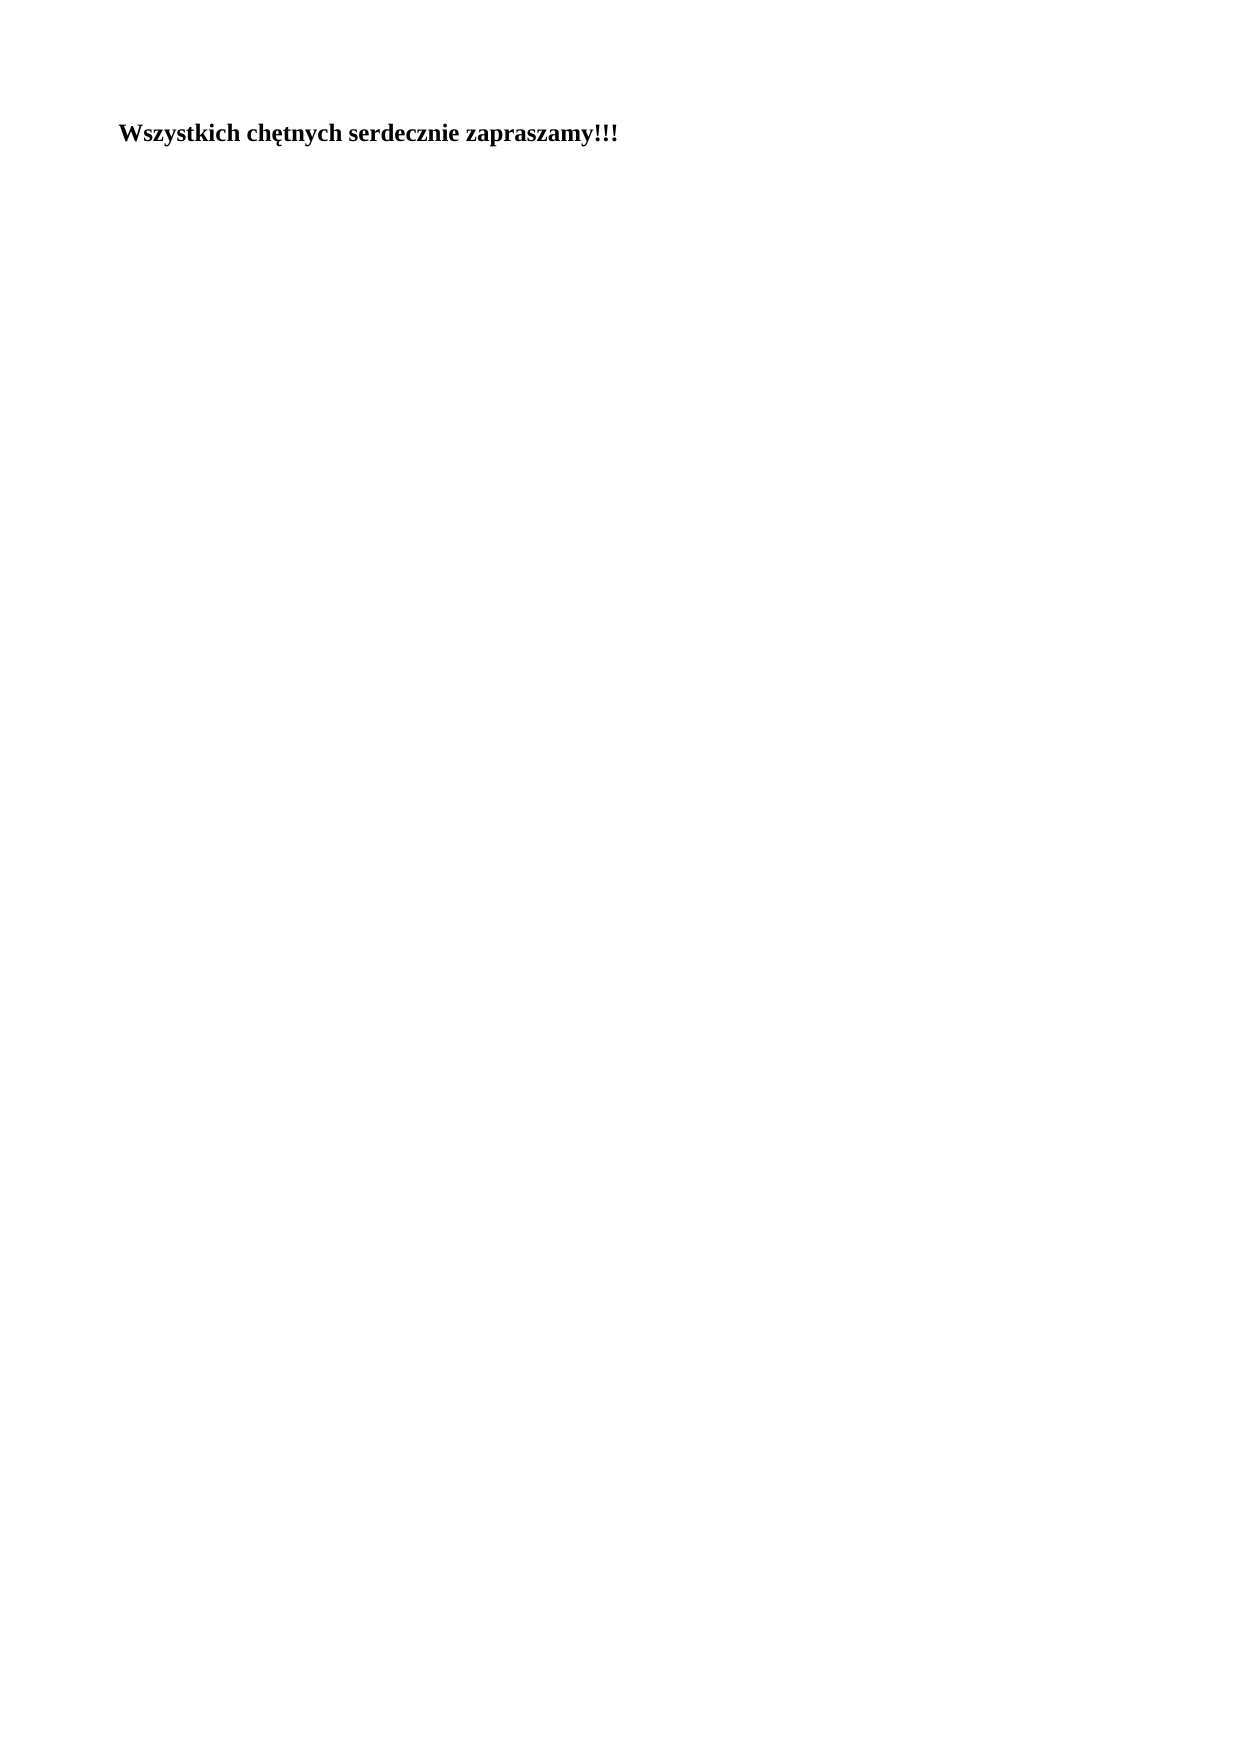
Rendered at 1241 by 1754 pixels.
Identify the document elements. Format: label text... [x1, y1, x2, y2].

text Wszystkich chętnych serdecznie zapraszamy!!! [118, 118, 1122, 147]
